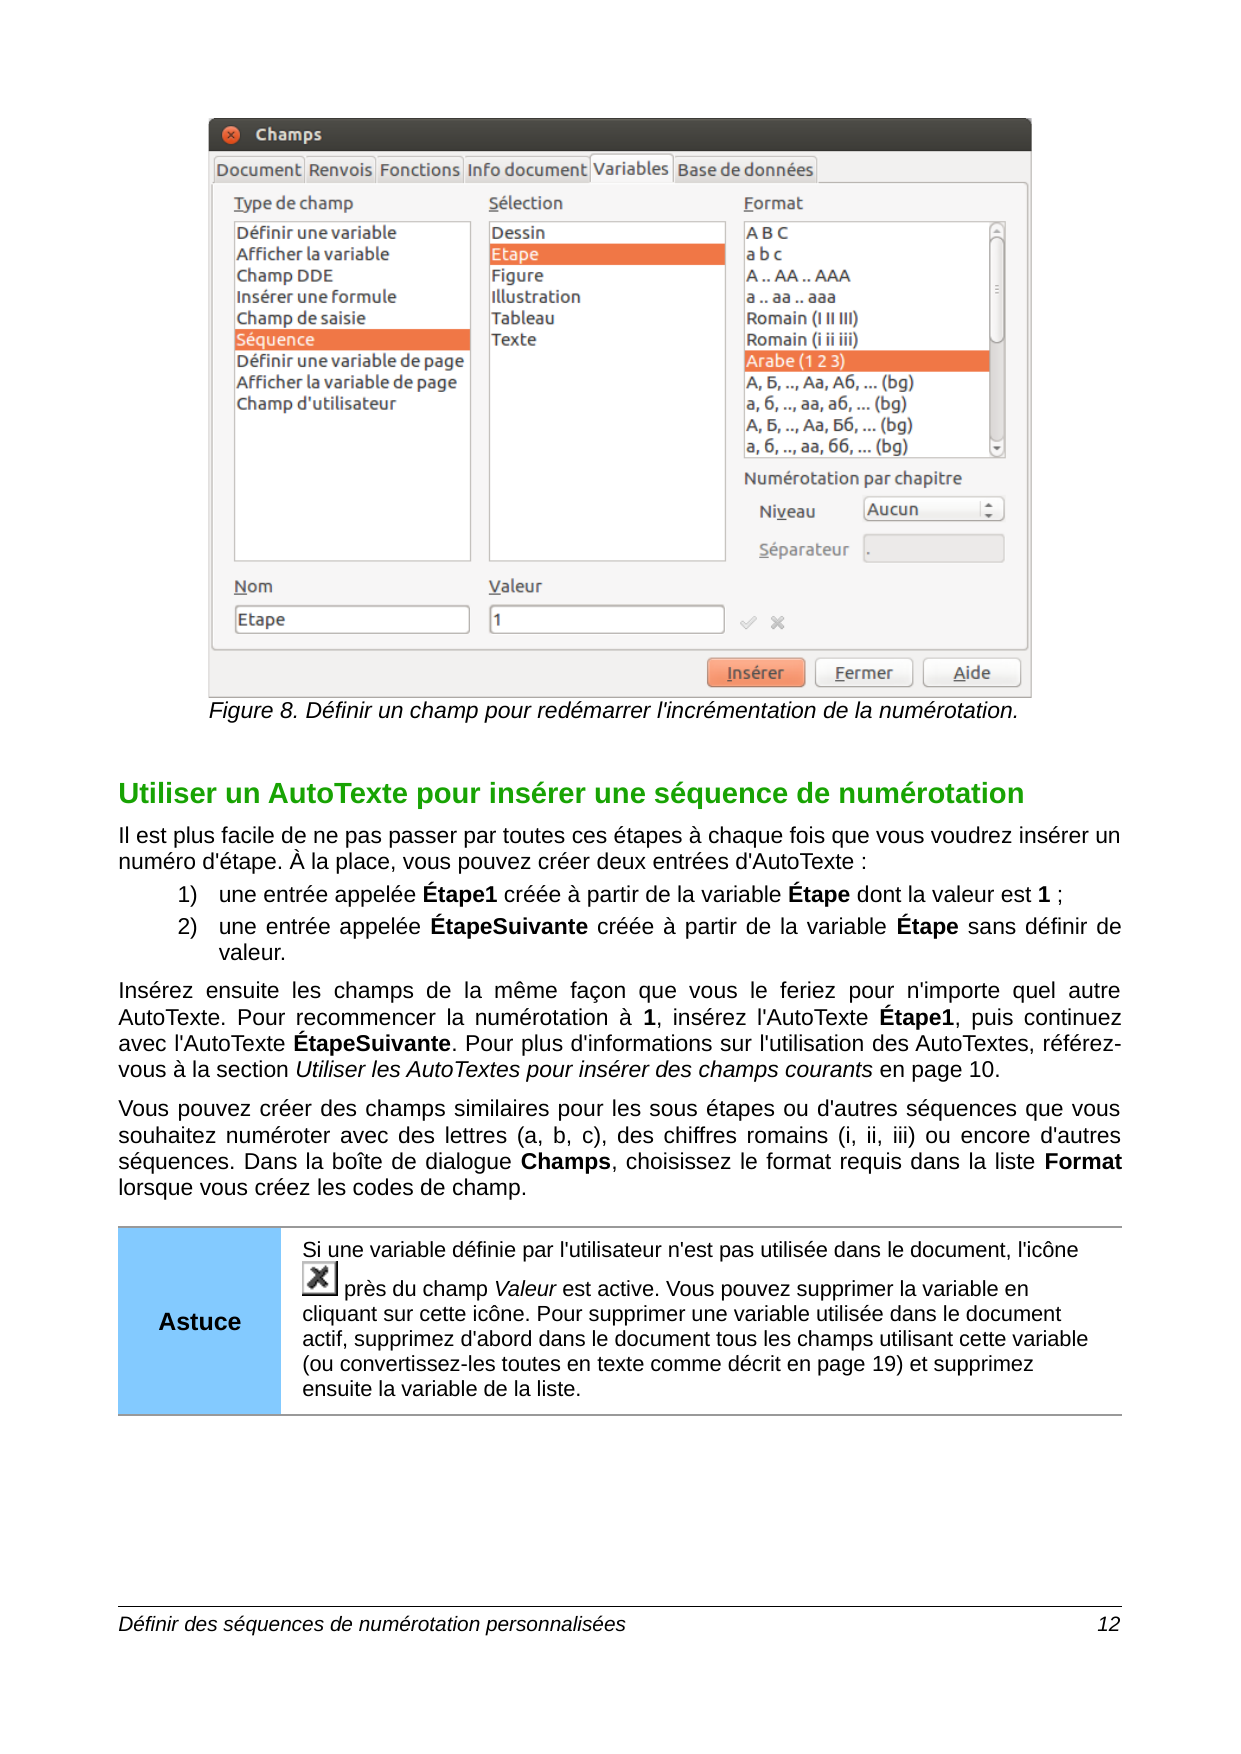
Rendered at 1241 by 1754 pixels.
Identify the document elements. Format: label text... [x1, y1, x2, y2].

text Vous pouvez créer des champs similaires pour les sous étapes ou d'autres séquences que vous souhaitez numéroter avec des lettres (a, b, c), des chiffres romains (i, ii, iii) ou encore d'autres séquences. Dans la boîte de dialogue Champs, choisissez le format requis dans la liste Format lorsque vous créez les codes de champ. [118, 1095, 1122, 1201]
text Figure 8. Définir un champ pour redémarrer l'incrémentation de la numérotation. [208, 698, 1032, 723]
subtitle Utiliser un AutoTexte pour insérer une séquence de numérotation [118, 776, 1122, 809]
list une entrée appelée Étape1 créée à partir de la variable Étape dont la valeur est 1 ; [177, 881, 1122, 907]
subtitle Il est plus facile de ne pas passer par toutes ces étapes à chaque fois que vous voudrez insérer un numéro d'étape. À la place, vous pouvez créer deux entrées d'AutoTexte : [118, 822, 1122, 875]
table_header Si une variable définie par l'utilisateur n'est pas utilisée dans le document, l'icône près du champ Valeur est active. Vous pouvez supprimer la variable en cliquant sur cette icône. Pour supprimer une variable utilisée dans le document actif, supprimez d'abord dans le document tous les champs utilisant cette variable (ou convertissez-les toutes en texte comme décrit en page 19) et supprimez ensuite la variable de la liste. [281, 1228, 1122, 1414]
table_header Astuce [118, 1228, 281, 1414]
text Insérez ensuite les champs de la même façon que vous le feriez pour n'importe quel autre AutoTexte. Pour recommencer la numérotation à 1, insérez l'AutoTexte Étape1, puis continuez avec l'AutoTexte ÉtapeSuivante. Pour plus d'informations sur l'utilisation des AutoTextes, référez-vous à la section Utiliser les AutoTextes pour insérer des champs courants en page 10. [118, 977, 1122, 1083]
list une entrée appelée ÉtapeSuivante créée à partir de la variable Étape sans définir de valeur. [177, 913, 1122, 966]
picture [208, 118, 1032, 698]
